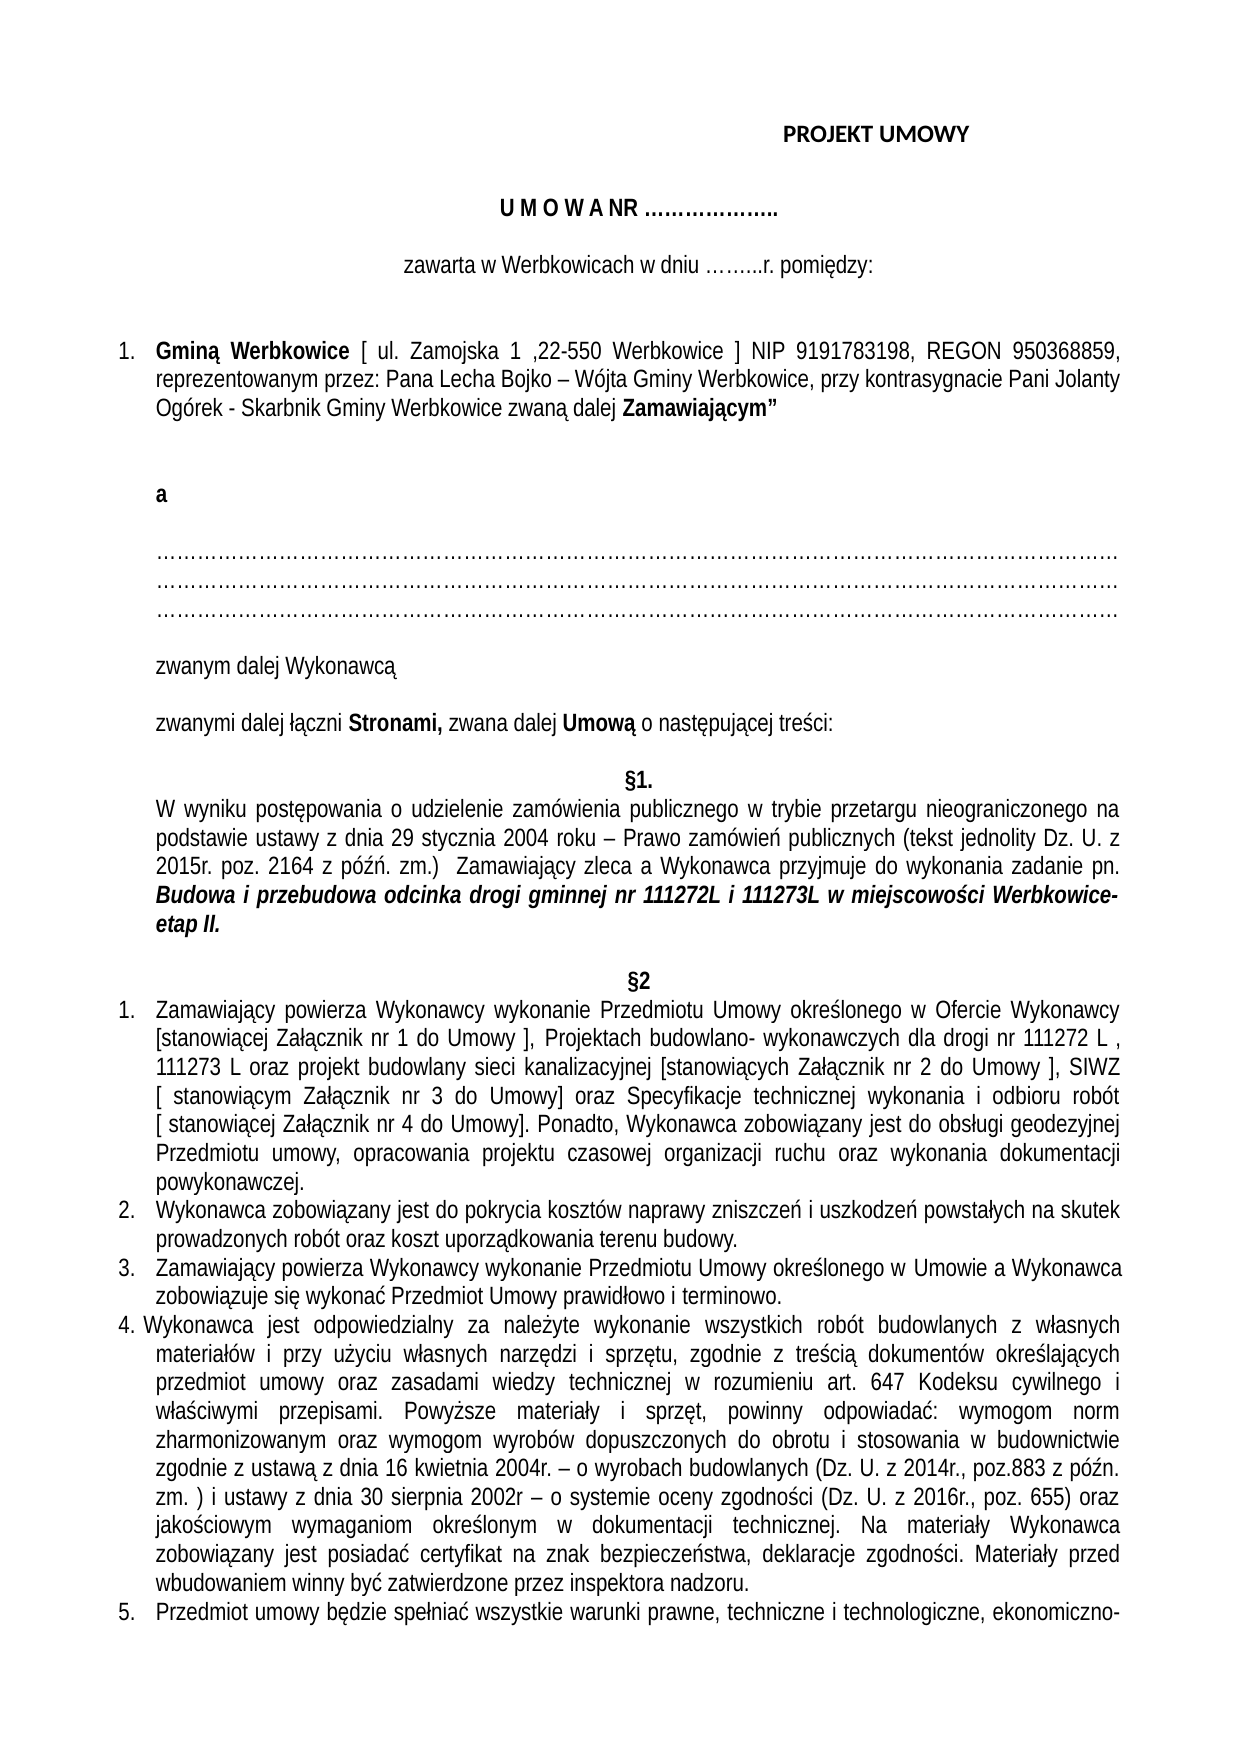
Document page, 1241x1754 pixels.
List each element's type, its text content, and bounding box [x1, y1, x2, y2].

list Wykonawca zobowiązany jest do pokrycia kosztów naprawy zniszczeń i uszkodzeń powstałych na skutek prowadzonych robót oraz koszt uporządkowania terenu budowy. [118, 1195, 1122, 1253]
list ……………………………………………………………………………………………………………………………………………………………………………………………………………………………………………………………………………………………………………………………………………………………………………………… [118, 536, 1122, 622]
list U M O W A NR ……………….. [118, 192, 1122, 221]
list Gminą Werbkowice [ ul. Zamojska 1 ,22-550 Werbkowice ] NIP 9191783198, REGON 950368859, reprezentowanym przez: Pana Lecha Bojko – Wójta Gminy Werbkowice, przy kontrasygnacie Pani Jolanty Ogórek - Skarbnik Gminy Werbkowice zwaną dalej Zamawiającym” [118, 336, 1122, 422]
list zwanymi dalej łączni Stronami, zwana dalej Umową o następującej treści: [118, 708, 1122, 737]
list W wyniku postępowania o udzielenie zamówienia publicznego w trybie przetargu nieograniczonego na podstawie ustawy z dnia 29 stycznia 2004 roku – Prawo zamówień publicznych (tekst jednolity Dz. U. z 2015r. poz. 2164 z późń. zm.) Zamawiający zleca a Wykonawca przyjmuje do wykonania zadanie pn. Budowa i przebudowa odcinka drogi gminnej nr 111272L i 111273L w miejscowości Werbkowice- etap II. [118, 794, 1122, 937]
list Wykonawca jest odpowiedzialny za należyte wykonanie wszystkich robót budowlanych z własnych materiałów i przy użyciu własnych narzędzi i sprzętu, zgodnie z treścią dokumentów określających przedmiot umowy oraz zasadami wiedzy technicznej w rozumieniu art. 647 Kodeksu cywilnego i właściwymi przepisami. Powyższe materiały i sprzęt, powinny odpowiadać: wymogom norm zharmonizowanym oraz wymogom wyrobów dopuszczonych do obrotu i stosowania w budownictwie zgodnie z ustawą z dnia 16 kwietnia 2004r. – o wyrobach budowlanych (Dz. U. z 2014r., poz.883 z późn. zm. ) i ustawy z dnia 30 sierpnia 2002r – o systemie oceny zgodności (Dz. U. z 2016r., poz. 655) oraz jakościowym wymaganiom określonym w dokumentacji technicznej. Na materiały Wykonawca zobowiązany jest posiadać certyfikat na znak bezpieczeństwa, deklaracje zgodności. Materiały przed wbudowaniem winny być zatwierdzone przez inspektora nadzoru. [118, 1310, 1122, 1596]
list a [118, 479, 1122, 508]
list Zamawiający powierza Wykonawcy wykonanie Przedmiotu Umowy określonego w Umowie a Wykonawca zobowiązuje się wykonać Przedmiot Umowy prawidłowo i terminowo. [118, 1253, 1122, 1310]
text PROJEKT UMOWY [118, 118, 1122, 149]
list zwanym dalej Wykonawcą [118, 651, 1122, 679]
list Przedmiot umowy będzie spełniać wszystkie warunki prawne, techniczne i technologiczne, ekonomiczno- [118, 1596, 1122, 1625]
list §2 [118, 966, 1122, 995]
list §1. [118, 765, 1122, 794]
list Zamawiający powierza Wykonawcy wykonanie Przedmiotu Umowy określonego w Ofercie Wykonawcy [stanowiącej Załącznik nr 1 do Umowy ], Projektach budowlano- wykonawczych dla drogi nr 111272 L , 111273 L oraz projekt budowlany sieci kanalizacyjnej [stanowiących Załącznik nr 2 do Umowy ], SIWZ [ stanowiącym Załącznik nr 3 do Umowy] oraz Specyfikacje technicznej wykonania i odbioru robót [ stanowiącej Załącznik nr 4 do Umowy]. Ponadto, Wykonawca zobowiązany jest do obsługi geodezyjnej Przedmiotu umowy, opracowania projektu czasowej organizacji ruchu oraz wykonania dokumentacji powykonawczej. [118, 995, 1122, 1195]
list zawarta w Werbkowicach w dniu ……...r. pomiędzy: [118, 250, 1122, 278]
